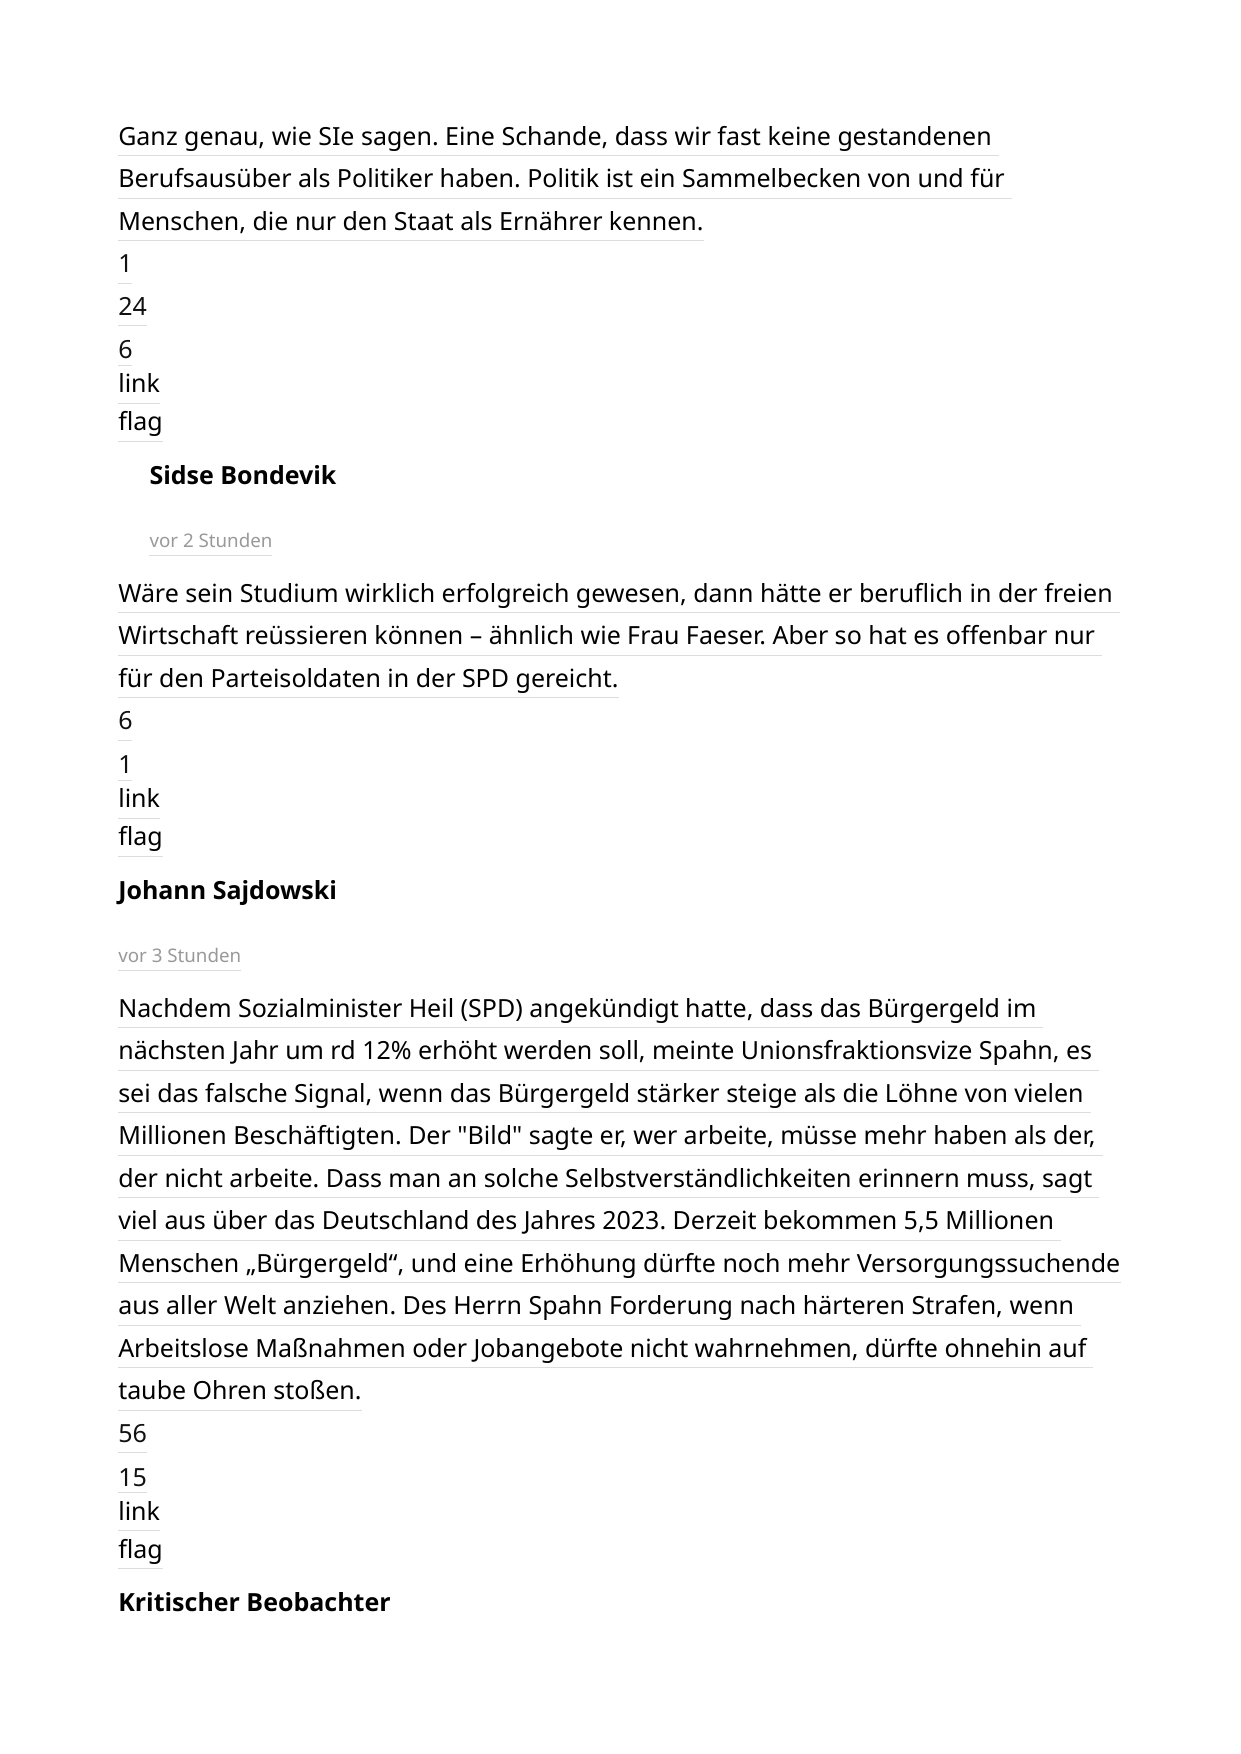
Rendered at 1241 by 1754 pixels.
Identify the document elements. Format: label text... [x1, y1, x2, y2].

text link [118, 1493, 1122, 1531]
text vor 3 Stunden [118, 942, 1117, 971]
text 1 [118, 246, 1122, 284]
text 56 [118, 1415, 1122, 1453]
text Kritischer Beobachter [118, 1585, 1122, 1619]
text 6 [118, 331, 1122, 366]
text 24 [118, 288, 1122, 326]
text 6 [118, 703, 1122, 741]
text 15 [118, 1458, 1122, 1493]
text flag [118, 404, 1122, 442]
text Nachdem Sozialminister Heil (SPD) angekündigt hatte, dass das Bürgergeld im nächsten Jahr um rd 12% erhöht werden soll, meinte Unionsfraktionsvize Spahn, es sei das falsche Signal, wenn das Bürgergeld stärker steige als die Löhne von vielen Millionen Beschäftigten. Der "Bild" sagte er, wer arbeite, müsse mehr haben als der, der nicht arbeite. Dass man an solche Selbstverständlichkeiten erinnern muss, sagt viel aus über das Deutschland des Jahres 2023. Derzeit bekommen 5,5 Millionen Menschen „Bürgergeld“, und eine Erhöhung dürfte noch mehr Versorgungssuchende aus aller Welt anziehen. Des Herrn Spahn Forderung nach härteren Strafen, wenn Arbeitslose Maßnahmen oder Jobangebote nicht wahrnehmen, dürfte ohnehin auf taube Ohren stoßen. [118, 990, 1122, 1411]
text flag [118, 1531, 1122, 1569]
text link [118, 781, 1122, 819]
text Wäre sein Studium wirklich erfolgreich gewesen, dann hätte er beruflich in der freien Wirtschaft reüssieren können – ähnlich wie Frau Faeser. Aber so hat es offenbar nur für den Parteisoldaten in der SPD gereicht. [118, 576, 1122, 698]
text 1 [118, 746, 1122, 781]
text Sidse Bondevik [149, 458, 1122, 492]
text Johann Sajdowski [118, 872, 1122, 907]
text flag [118, 819, 1122, 857]
text link [118, 366, 1122, 404]
text vor 2 Stunden [149, 527, 1117, 556]
text Ganz genau, wie SIe sagen. Eine Schande, dass wir fast keine gestandenen Berufsausüber als Politiker haben. Politik ist ein Sammelbecken von und für Menschen, die nur den Staat als Ernährer kennen. [118, 118, 1122, 241]
